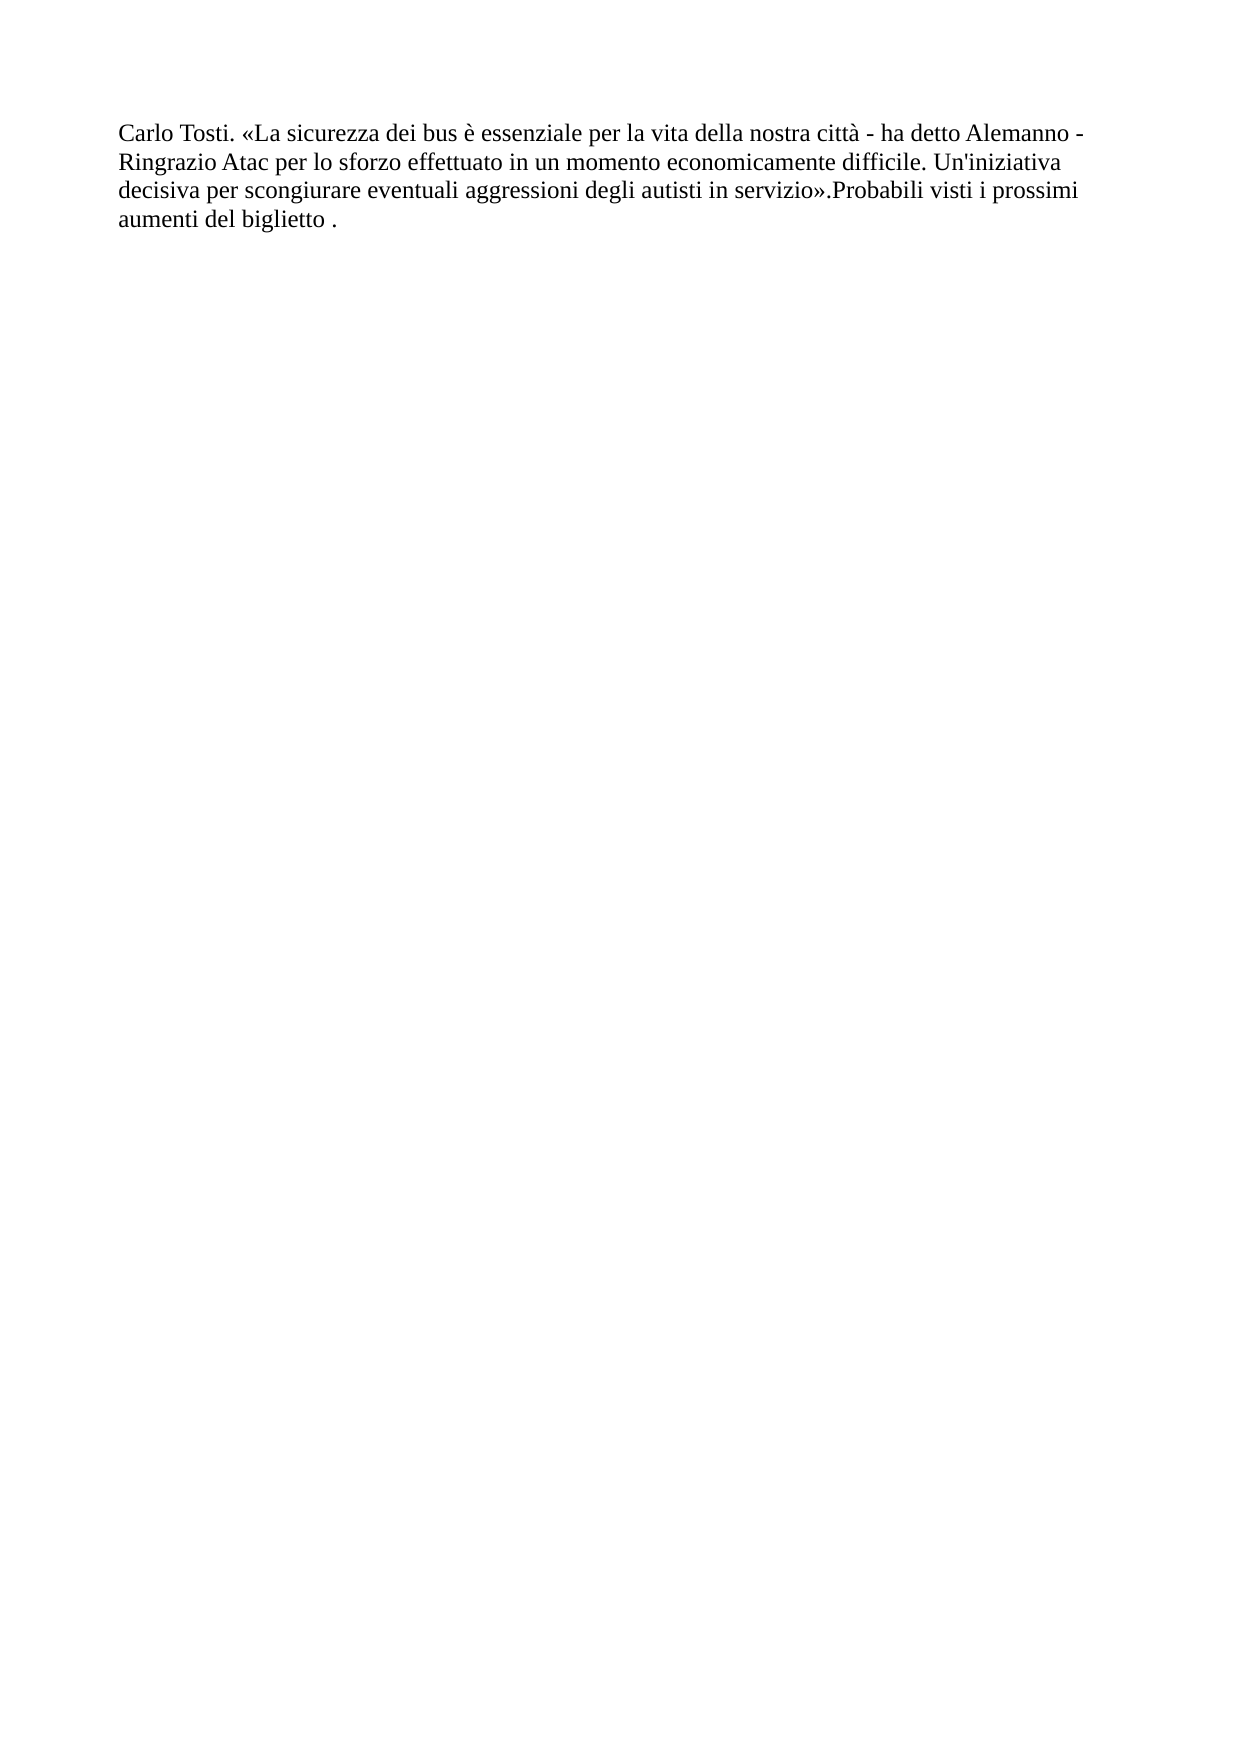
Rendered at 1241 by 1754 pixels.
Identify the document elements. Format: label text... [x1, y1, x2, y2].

text Carlo Tosti. «La sicurezza dei bus è essenziale per la vita della nostra città - ha detto Alemanno - Ringrazio Atac per lo sforzo effettuato in un momento economicamente difficile. Un'iniziativa decisiva per scongiurare eventuali aggressioni degli autisti in servizio».Probabili visti i prossimi aumenti del biglietto . [118, 118, 1122, 233]
